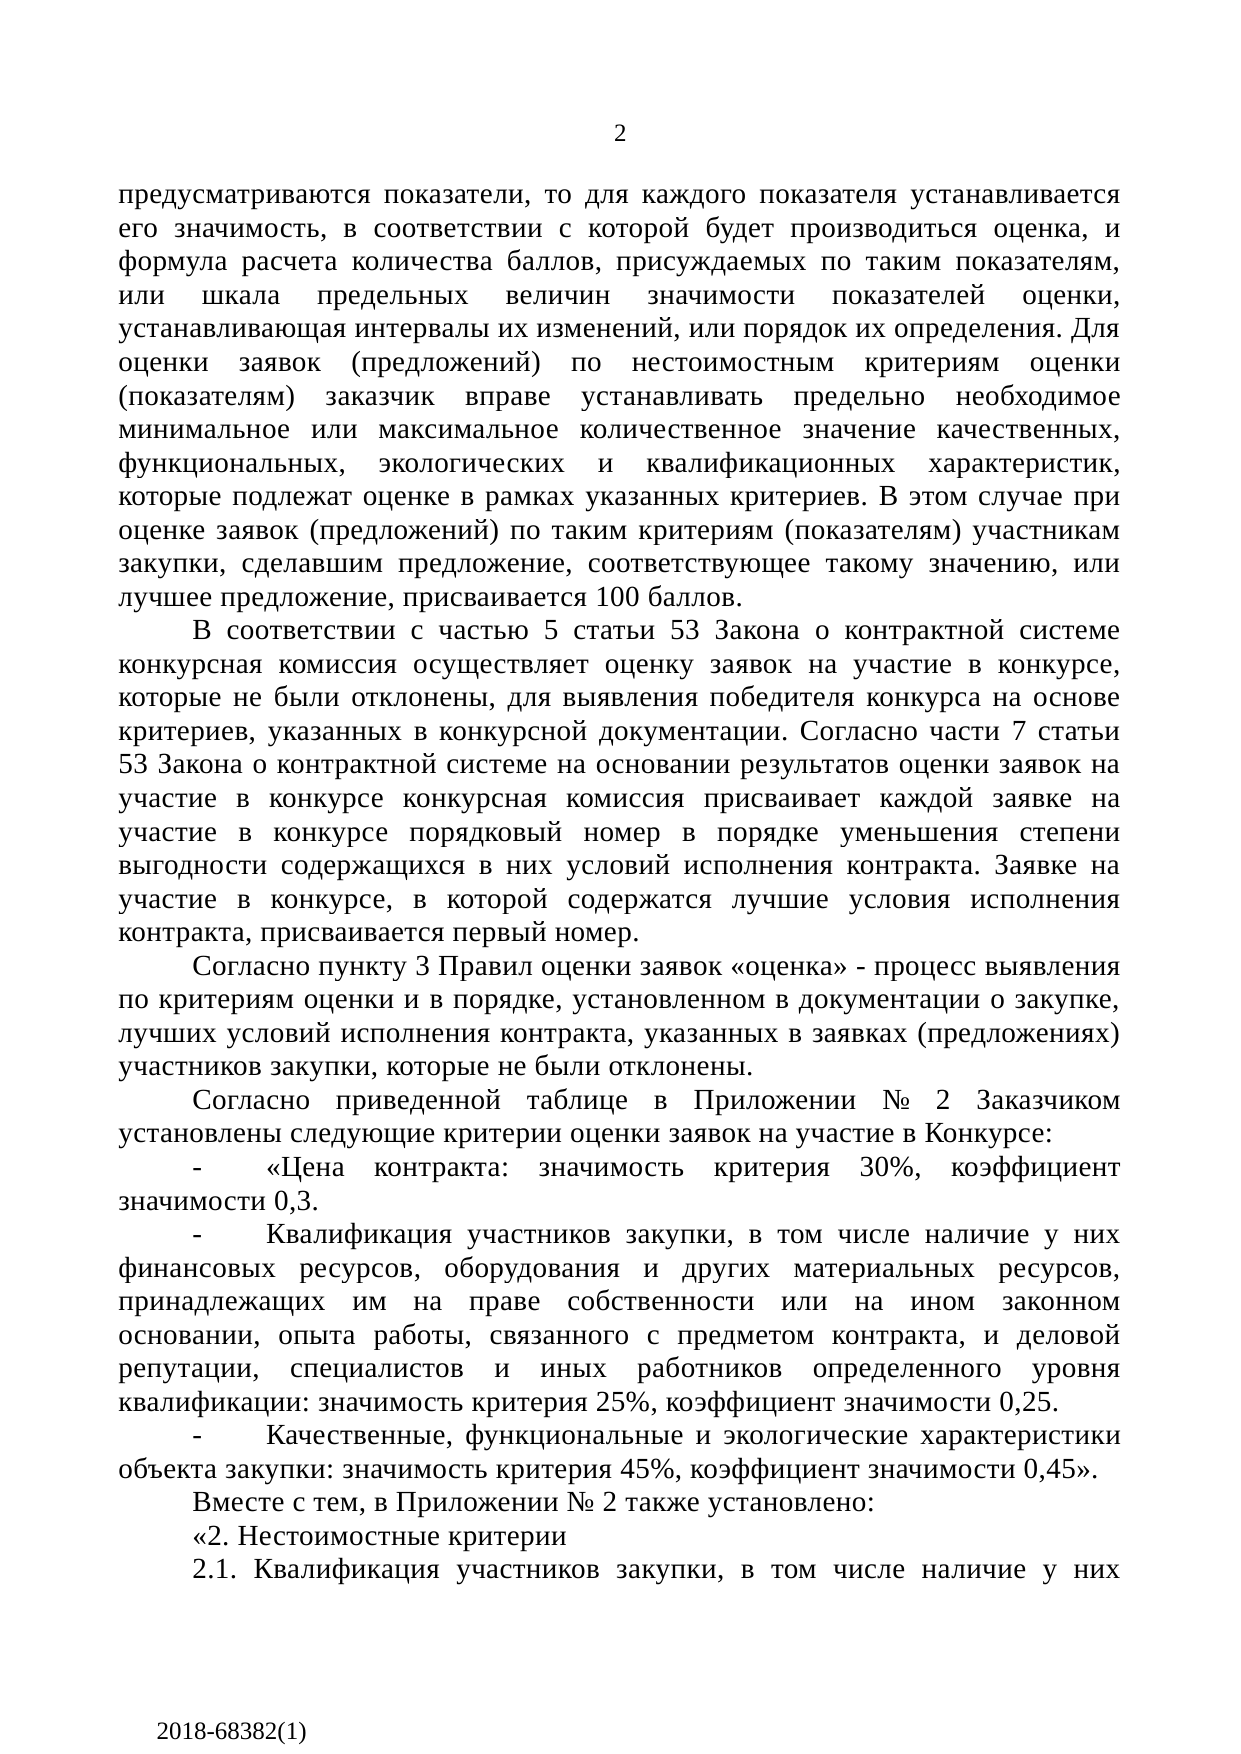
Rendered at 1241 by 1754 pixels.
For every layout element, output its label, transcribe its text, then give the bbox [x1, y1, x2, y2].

text 2.1. Квалификация участников закупки, в том числе наличие у них [118, 1552, 1122, 1585]
text предусматриваются показатели, то для каждого показателя устанавливается его значимость, в соответствии с которой будет производиться оценка, и формула расчета количества баллов, присуждаемых по таким показателям, или шкала предельных величин значимости показателей оценки, устанавливающая интервалы их изменений, или порядок их определения. Для оценки заявок (предложений) по нестоимостным критериям оценки (показателям) заказчик вправе устанавливать предельно необходимое минимальное или максимальное количественное значение качественных, функциональных, экологических и квалификационных характеристик, которые подлежат оценке в рамках указанных критериев. В этом случае при оценке заявок (предложений) по таким критериям (показателям) участникам закупки, сделавшим предложение, соответствующее такому значению, или лучшее предложение, присваивается 100 баллов. [118, 176, 1122, 612]
text - Качественные, функциональные и экологические характеристики объекта закупки: значимость критерия 45%, коэффициент значимости 0,45». [118, 1417, 1122, 1484]
text Вместе с тем, в Приложении № 2 также установлено: [118, 1484, 1122, 1518]
text В соответствии с частью 5 статьи 53 Закона о контрактной системе конкурсная комиссия осуществляет оценку заявок на участие в конкурсе, которые не были отклонены, для выявления победителя конкурса на основе критериев, указанных в конкурсной документации. Согласно части 7 статьи 53 Закона о контрактной системе на основании результатов оценки заявок на участие в конкурсе конкурсная комиссия присваивает каждой заявке на участие в конкурсе порядковый номер в порядке уменьшения степени выгодности содержащихся в них условий исполнения контракта. Заявке на участие в конкурсе, в которой содержатся лучшие условия исполнения контракта, присваивается первый номер. [118, 612, 1122, 948]
text - «Цена контракта: значимость критерия 30%, коэффициент значимости 0,3. [118, 1149, 1122, 1216]
text «2. Нестоимостные критерии [118, 1518, 1122, 1552]
text Согласно пункту 3 Правил оценки заявок «оценка» - процесс выявления по критериям оценки и в порядке, установленном в документации о закупке, лучших условий исполнения контракта, указанных в заявках (предложениях) участников закупки, которые не были отклонены. [118, 948, 1122, 1082]
text - Квалификация участников закупки, в том числе наличие у них финансовых ресурсов, оборудования и других материальных ресурсов, принадлежащих им на праве собственности или на ином законном основании, опыта работы, связанного с предметом контракта, и деловой репутации, специалистов и иных работников определенного уровня квалификации: значимость критерия 25%, коэффициент значимости 0,25. [118, 1216, 1122, 1417]
text Согласно приведенной таблице в Приложении № 2 Заказчиком установлены следующие критерии оценки заявок на участие в Конкурсе: [118, 1082, 1122, 1149]
